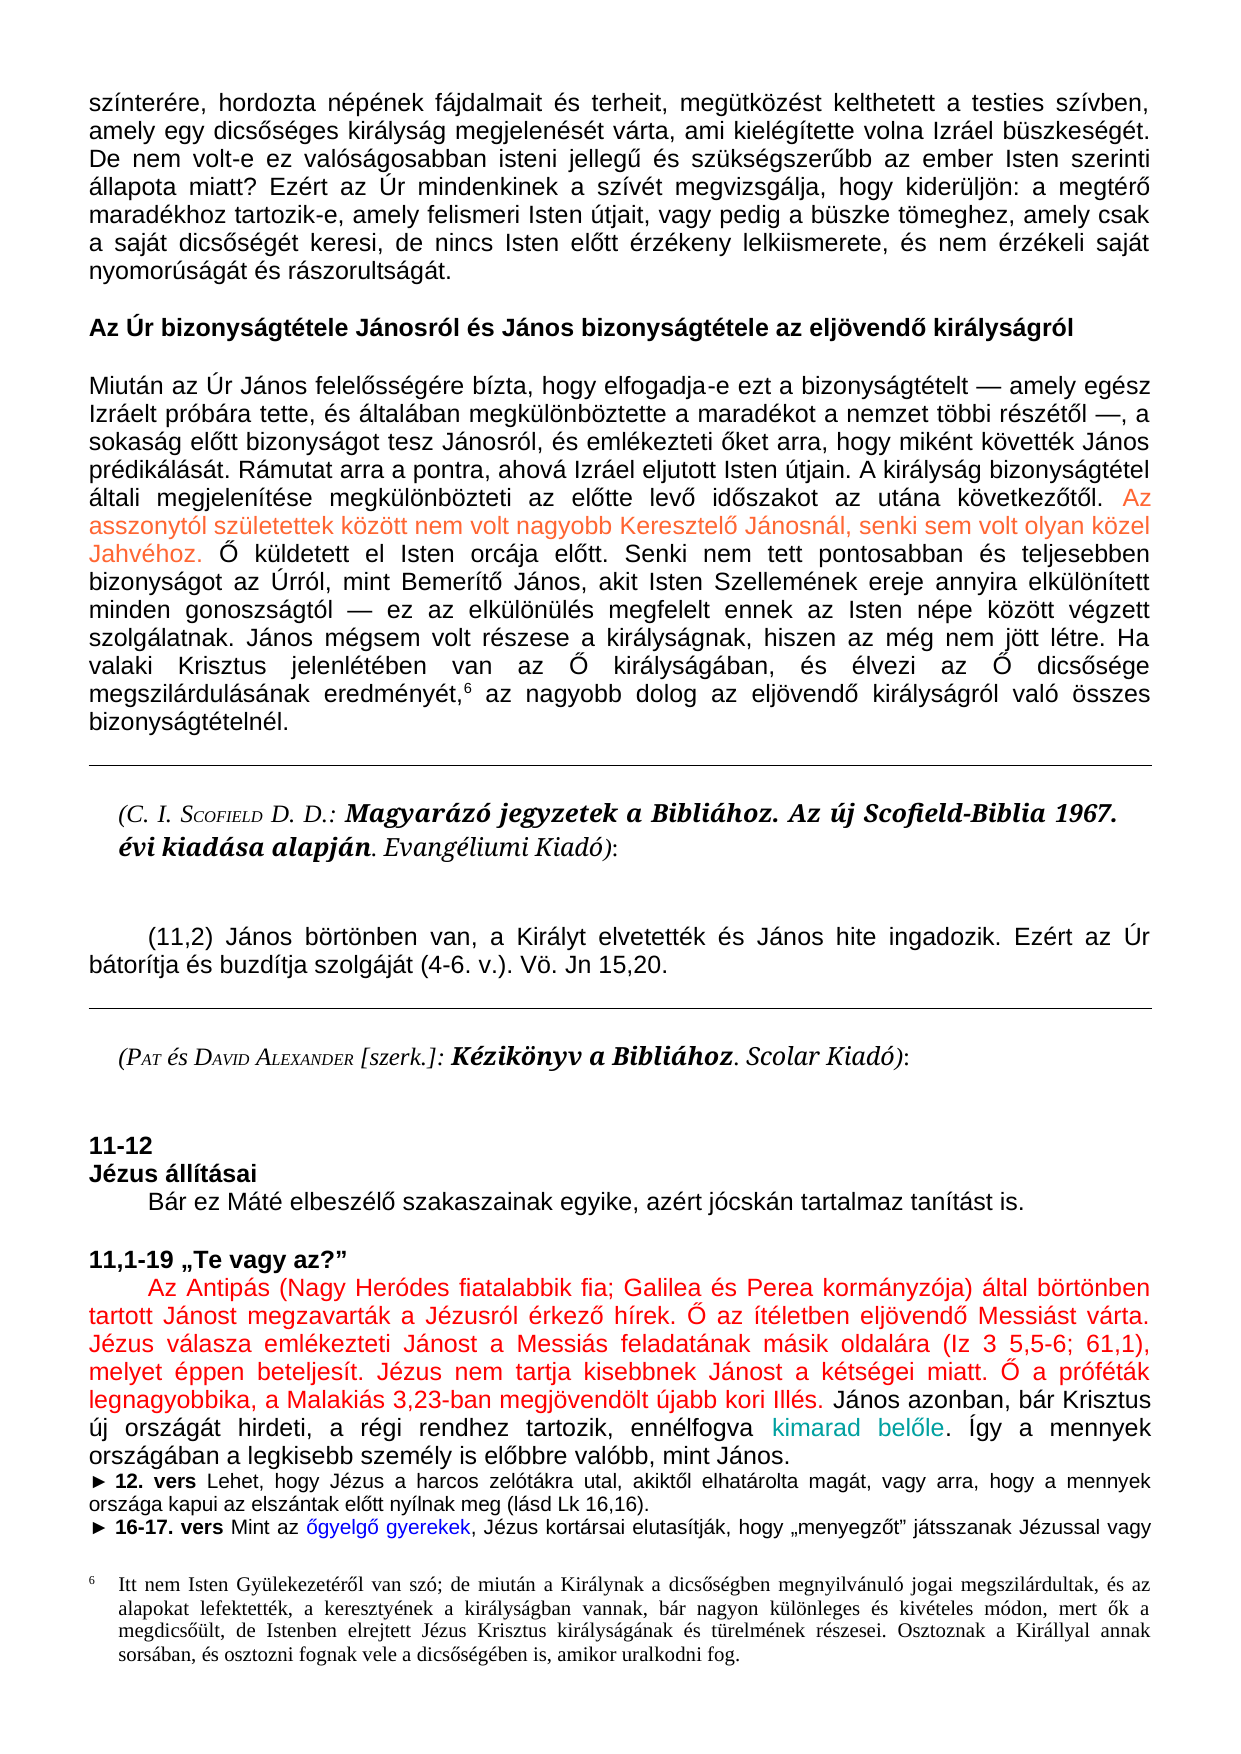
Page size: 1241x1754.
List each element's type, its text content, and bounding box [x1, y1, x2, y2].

text Bár ez Máté elbeszélő szakaszainak egyike, azért jócskán tartalmaz tanítást is. [88, 1188, 1152, 1216]
text Miután az Úr János felelősségére bízta, hogy elfogadja‑e ezt a bizonyságtételt — amely egész Izráelt próbára tette, és általában megkülönböztette a maradékot a nemzet többi részétől —, a sokaság előtt bizonyságot tesz Jánosról, és emlékezteti őket arra, hogy miként követték János prédikálását. Rámutat arra a pontra, ahová Izráel eljutott Isten útjain. A királyság bizonyságtétel általi megjelenítése megkülönbözteti az előtte levő időszakot az utána következőtől. Az asszonytól születettek között nem volt nagyobb Keresztelő Jánosnál, senki sem volt olyan közel Jahvéhoz. Ő küldetett el Isten orcája előtt. Senki nem tett pontosabban és teljesebben bizonyságot az Úrról, mint Bemerítő János, akit Isten Szellemének ereje annyira elkülönített minden gonoszságtól — ez az elkülönülés megfelelt ennek az Isten népe között végzett szolgálatnak. János mégsem volt részese a királyságnak, hiszen az még nem jött létre. Ha valaki Krisztus jelenlétében van az Ő királyságában, és élvezi az Ő dicsősége megszilárdulásának eredményét, az nagyobb dolog az eljövendő királyságról való összes bizonyságtételnél. [88, 372, 1152, 736]
text 11-12 Jézus állításai [88, 1132, 1152, 1188]
text 11,1-19 „Te vagy az?” [88, 1245, 1152, 1273]
text (11,2) János börtönben van, a Királyt elvetették és János hite ingadozik. Ezért az Úr bátorítja és buzdítja szolgáját (4-6. v.). Vö. Jn 15,20. [88, 923, 1152, 979]
text színterére, hordozta népének fájdalmait és terheit, megütközést kelthetett a testies szívben, amely egy dicsőséges királyság megjelenését várta, ami kielégítette volna Izráel büszkeségét. De nem volt‑e ez valóságosabban isteni jellegű és szükségszerűbb az ember Isten szerinti állapota miatt? Ezért az Úr mindenkinek a szívét megvizsgálja, hogy kiderüljön: a megtérő maradékhoz tartozik‑e, amely felismeri Isten útjait, vagy pedig a büszke tömeghez, amely csak a saját dicsőségét keresi, de nincs Isten előtt érzékeny lelkiismerete, és nem érzékeli saját nyomorúságát és rászorultságát. [88, 88, 1152, 285]
text Itt nem Isten Gyülekezetéről van szó; de miután a Királynak a dicsőségben megnyilvánuló jogai megszilárdultak, és az alapokat lefektették, a keresztyének a királyságban vannak, bár nagyon különleges és kivételes módon, mert ők a megdicsőült, de Istenben elrejtett Jézus Krisztus királyságának és türelmének részesei. Osztoznak a Királlyal annak sorsában, és osztozni fognak vele a dicsőségében is, amikor uralkodni fog. [88, 1573, 1152, 1665]
text Az Antipás (Nagy Heródes fiatalabbik fia; Galilea és Perea kormányzója) által börtönben tartott Jánost megzavarták a Jézusról érkező hírek. Ő az ítéletben eljövendő Messiást várta. Jézus válasza emlékezteti Jánost a Messiás feladatának másik oldalára (Iz 3 5,5-6; 61,1), melyet éppen beteljesít. Jézus nem tartja kisebbnek Jánost a kétségei miatt. Ő a próféták legnagyobbika, a Malakiás 3,23-ban megjövendölt újabb kori Illés. János azonban, bár Krisztus új országát hirdeti, a régi rendhez tartozik, ennélfogva kimarad belőle. Így a mennyek országában a legkisebb személy is előbbre valóbb, mint János. [88, 1273, 1152, 1469]
text ► 12. vers Lehet, hogy Jézus a harcos zelótákra utal, akiktől elhatárolta magát, vagy arra, hogy a mennyek országa kapui az elszántak előtt nyílnak meg (lásd Lk 16,16). [88, 1469, 1152, 1516]
text (C. I. Scofield D. D.: Magyarázó jegyzetek a Bibliához. Az új Scofield-Biblia 1967. évi kiadása alapján. Evangéliumi Kiadó): [88, 766, 1152, 893]
text ► 16-17. vers Mint az őgyelgő gyerekek, Jézus kortársai elutasítják, hogy „menyegzőt” játsszanak Jézussal vagy [88, 1516, 1152, 1539]
text (Pat és David Alexander [szerk.]: Kézikönyv a Bibliához. Scolar Kiadó): [88, 1009, 1152, 1102]
text Az Úr bizonyságtétele Jánosról és János bizonyságtétele az eljövendő királyságról [88, 314, 1152, 342]
